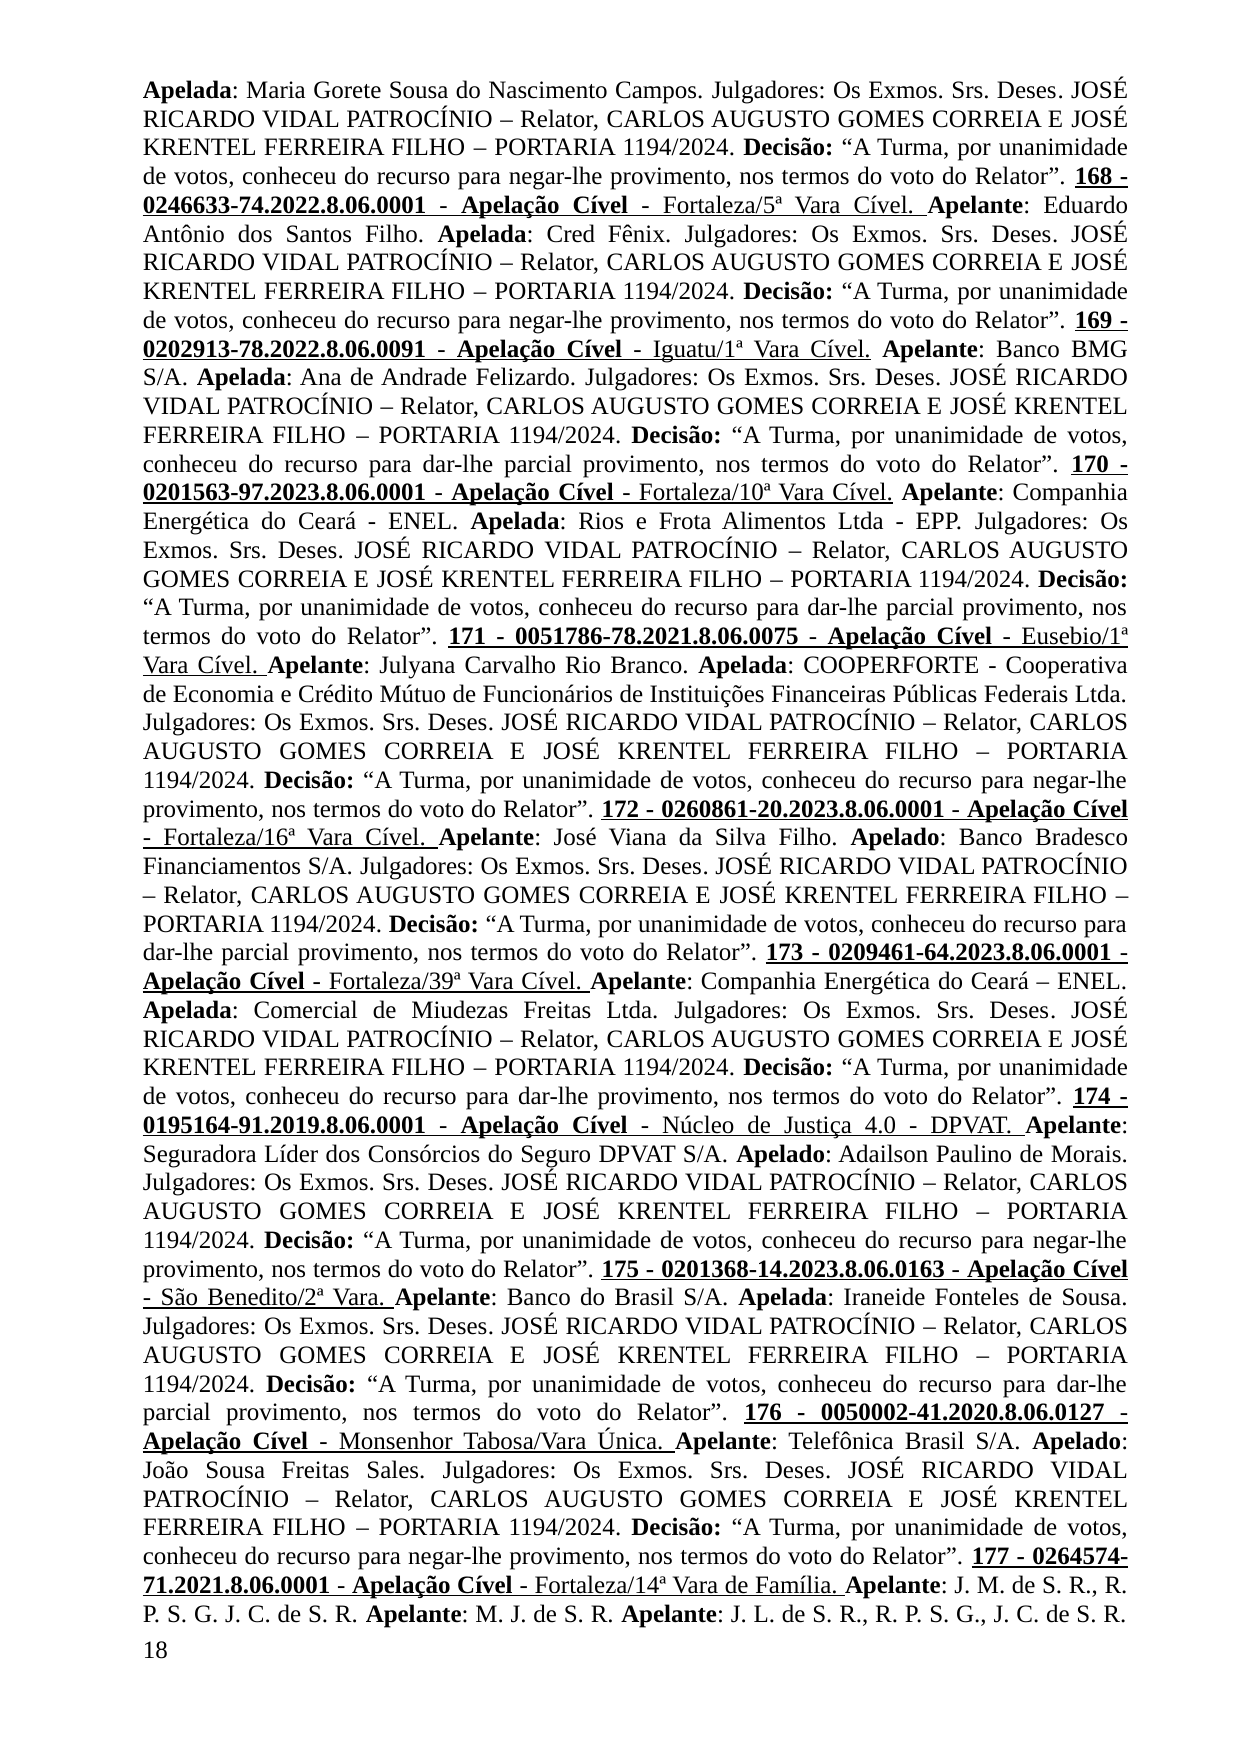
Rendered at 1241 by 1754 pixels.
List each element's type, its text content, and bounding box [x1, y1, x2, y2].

text Apelada: Maria Gorete Sousa do Nascimento Campos. Julgadores: Os Exmos. Srs. Deses. JOSÉ RICARDO VIDAL PATROCÍNIO – Relator, CARLOS AUGUSTO GOMES CORREIA E JOSÉ KRENTEL FERREIRA FILHO – PORTARIA 1194/2024. Decisão: “A Turma, por unanimidade de votos, conheceu do recurso para negar-lhe provimento, nos termos do voto do Relator”. 168 - 0246633-74.2022.8.06.0001 - Apelação Cível - Fortaleza/5ª Vara Cível. Apelante: Eduardo Antônio dos Santos Filho. Apelada: Cred Fênix. Julgadores: Os Exmos. Srs. Deses. JOSÉ RICARDO VIDAL PATROCÍNIO – Relator, CARLOS AUGUSTO GOMES CORREIA E JOSÉ KRENTEL FERREIRA FILHO – PORTARIA 1194/2024. Decisão: “A Turma, por unanimidade de votos, conheceu do recurso para negar-lhe provimento, nos termos do voto do Relator”. 169 - 0202913-78.2022.8.06.0091 - Apelação Cível - Iguatu/1ª Vara Cível. Apelante: Banco BMG S/A. Apelada: Ana de Andrade Felizardo. Julgadores: Os Exmos. Srs. Deses. JOSÉ RICARDO VIDAL PATROCÍNIO – Relator, CARLOS AUGUSTO GOMES CORREIA E JOSÉ KRENTEL FERREIRA FILHO – PORTARIA 1194/2024. Decisão: “A Turma, por unanimidade de votos, conheceu do recurso para dar-lhe parcial provimento, nos termos do voto do Relator”. 170 - 0201563-97.2023.8.06.0001 - Apelação Cível - Fortaleza/10ª Vara Cível. Apelante: Companhia Energética do Ceará - ENEL. Apelada: Rios e Frota Alimentos Ltda - EPP. Julgadores: Os Exmos. Srs. Deses. JOSÉ RICARDO VIDAL PATROCÍNIO – Relator, CARLOS AUGUSTO GOMES CORREIA E JOSÉ KRENTEL FERREIRA FILHO – PORTARIA 1194/2024. Decisão: “A Turma, por unanimidade de votos, conheceu do recurso para dar-lhe parcial provimento, nos termos do voto do Relator”. 171 - 0051786-78.2021.8.06.0075 - Apelação Cível - Eusebio/1ª Vara Cível. Apelante: Julyana Carvalho Rio Branco. Apelada: COOPERFORTE - Cooperativa de Economia e Crédito Mútuo de Funcionários de Instituições Financeiras Públicas Federais Ltda. Julgadores: Os Exmos. Srs. Deses. JOSÉ RICARDO VIDAL PATROCÍNIO – Relator, CARLOS AUGUSTO GOMES CORREIA E JOSÉ KRENTEL FERREIRA FILHO – PORTARIA 1194/2024. Decisão: “A Turma, por unanimidade de votos, conheceu do recurso para negar-lhe provimento, nos termos do voto do Relator”. 172 - 0260861-20.2023.8.06.0001 - Apelação Cível - Fortaleza/16ª Vara Cível. Apelante: José Viana da Silva Filho. Apelado: Banco Bradesco Financiamentos S/A. Julgadores: Os Exmos. Srs. Deses. JOSÉ RICARDO VIDAL PATROCÍNIO – Relator, CARLOS AUGUSTO GOMES CORREIA E JOSÉ KRENTEL FERREIRA FILHO – PORTARIA 1194/2024. Decisão: “A Turma, por unanimidade de votos, conheceu do recurso para dar-lhe parcial provimento, nos termos do voto do Relator”. 173 - 0209461-64.2023.8.06.0001 - Apelação Cível - Fortaleza/39ª Vara Cível. Apelante: Companhia Energética do Ceará – ENEL. Apelada: Comercial de Miudezas Freitas Ltda. Julgadores: Os Exmos. Srs. Deses. JOSÉ RICARDO VIDAL PATROCÍNIO – Relator, CARLOS AUGUSTO GOMES CORREIA E JOSÉ KRENTEL FERREIRA FILHO – PORTARIA 1194/2024. Decisão: “A Turma, por unanimidade de votos, conheceu do recurso para dar-lhe provimento, nos termos do voto do Relator”. 174 - 0195164-91.2019.8.06.0001 - Apelação Cível - Núcleo de Justiça 4.0 - DPVAT. Apelante: Seguradora Líder dos Consórcios do Seguro DPVAT S/A. Apelado: Adailson Paulino de Morais. Julgadores: Os Exmos. Srs. Deses. JOSÉ RICARDO VIDAL PATROCÍNIO – Relator, CARLOS AUGUSTO GOMES CORREIA E JOSÉ KRENTEL FERREIRA FILHO – PORTARIA 1194/2024. Decisão: “A Turma, por unanimidade de votos, conheceu do recurso para negar-lhe provimento, nos termos do voto do Relator”. 175 - 0201368-14.2023.8.06.0163 - Apelação Cível - São Benedito/2ª Vara. Apelante: Banco do Brasil S/A. Apelada: Iraneide Fonteles de Sousa. Julgadores: Os Exmos. Srs. Deses. JOSÉ RICARDO VIDAL PATROCÍNIO – Relator, CARLOS AUGUSTO GOMES CORREIA E JOSÉ KRENTEL FERREIRA FILHO – PORTARIA 1194/2024. Decisão: “A Turma, por unanimidade de votos, conheceu do recurso para dar-lhe parcial provimento, nos termos do voto do Relator”. 176 - 0050002-41.2020.8.06.0127 - Apelação Cível - Monsenhor Tabosa/Vara Única. Apelante: Telefônica Brasil S/A. Apelado: João Sousa Freitas Sales. Julgadores: Os Exmos. Srs. Deses. JOSÉ RICARDO VIDAL PATROCÍNIO – Relator, CARLOS AUGUSTO GOMES CORREIA E JOSÉ KRENTEL FERREIRA FILHO – PORTARIA 1194/2024. Decisão: “A Turma, por unanimidade de votos, conheceu do recurso para negar-lhe provimento, nos termos do voto do Relator”. 177 - 0264574-71.2021.8.06.0001 - Apelação Cível - Fortaleza/14ª Vara de Família. Apelante: J. M. de S. R., R. P. S. G. J. C. de S. R. Apelante: M. J. de S. R. Apelante: J. L. de S. R., R. P. S. G., J. C. de S. R. [143, 75, 1128, 1627]
